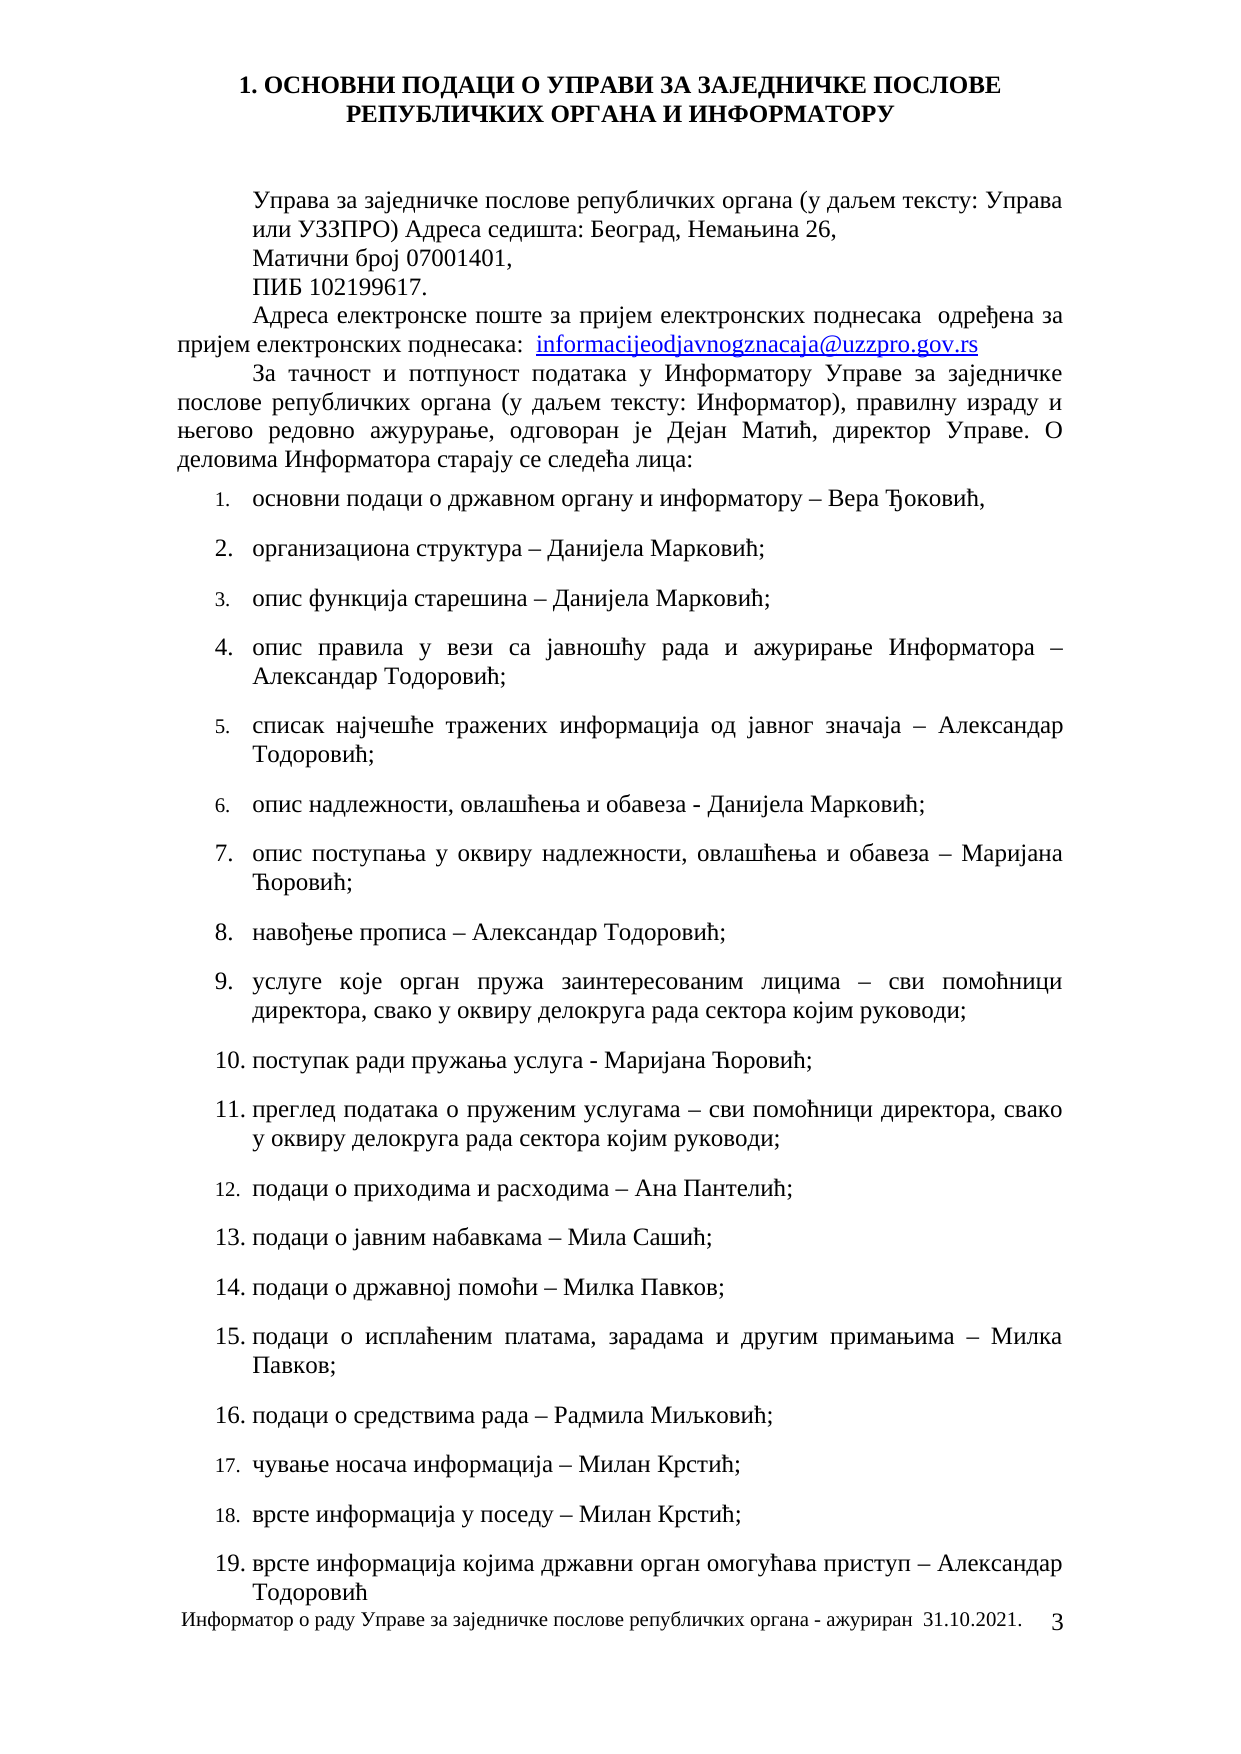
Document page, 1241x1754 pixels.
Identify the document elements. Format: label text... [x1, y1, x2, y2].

list поступак ради пружања услуга - Маријана Ћоровић; [214, 1045, 1063, 1073]
list опис поступања у оквиру надлежности, овлашћења и обавеза – Маријана Ћоровић; [214, 838, 1063, 896]
list врсте информација у поседу – Милан Крстић; [214, 1499, 1063, 1528]
list опис правила у вези са јавношћу рада и ажурирање Информатора – Александар Тодоровић; [214, 632, 1063, 690]
list подаци о јавним набавкама – Мила Сашић; [214, 1222, 1063, 1251]
text 1. ОСНОВНИ ПОДАЦИ О УПРАВИ ЗА ЗАЈЕДНИЧКЕ ПОСЛОВЕ РЕПУБЛИЧКИХ ОРГАНА И ИНФОРМАТОРУ [177, 71, 1063, 128]
list услуге које орган пружа заинтересованим лицима – сви помоћници директора, свако у оквиру делокруга рада сектора којим руководи; [214, 966, 1063, 1024]
list опис надлежности, овлашћења и обавеза - Данијела Марковић; [214, 789, 1063, 818]
list подаци о средствима рада – Радмила Миљковић; [214, 1400, 1063, 1428]
text За тачност и потпуност података у Информатору Управе за заједничке послове републичких органа (у даљем тексту: Информатор), правилну израду и његово редовно ажурурање, одговоран је Дејан Матић, директор Управе. О деловима Информатора старају се следећа лица: [177, 358, 1063, 473]
list опис функција старешина – Данијела Марковић; [214, 583, 1063, 611]
list врсте информација којима државни орган омогућава приступ – Александар Тодоровић [214, 1548, 1063, 1606]
list преглед података о пруженим услугама – сви помоћници директора, свако у оквиру делокруга рада сектора којим руководи; [214, 1094, 1063, 1152]
list чување носача информација – Милан Крстић; [214, 1449, 1063, 1478]
list основни подаци о државном органу и информатору – Вера Ђоковић, [214, 483, 1063, 512]
text Матични број 07001401, [252, 243, 1063, 272]
list организациона структура – Данијела Марковић; [214, 533, 1063, 562]
text ПИБ 102199617. [252, 272, 1063, 301]
text Управа за заједничке послове републичких органа (у даљем тексту: Управа или УЗЗПРО) Адреса седишта: Београд, Немањина 26, [252, 186, 1063, 243]
list подаци о државној помоћи – Милка Павков; [214, 1272, 1063, 1301]
list навођење прописа – Александар Тодоровић; [214, 917, 1063, 946]
text Адреса електронске поште за пријем електронских поднесака одређена за пријем електронских поднесака: informacijeodjavnogznacaja@uzzpro.gov.rs [177, 301, 1063, 358]
list подаци о приходима и расходима – Ана Пантелић; [214, 1173, 1063, 1201]
list подаци о исплаћеним платама, зарадама и другим примањима – Милка Павков; [214, 1321, 1063, 1379]
list списак најчешће тражених информација од јавног значаја – Александар Тодоровић; [214, 711, 1063, 768]
